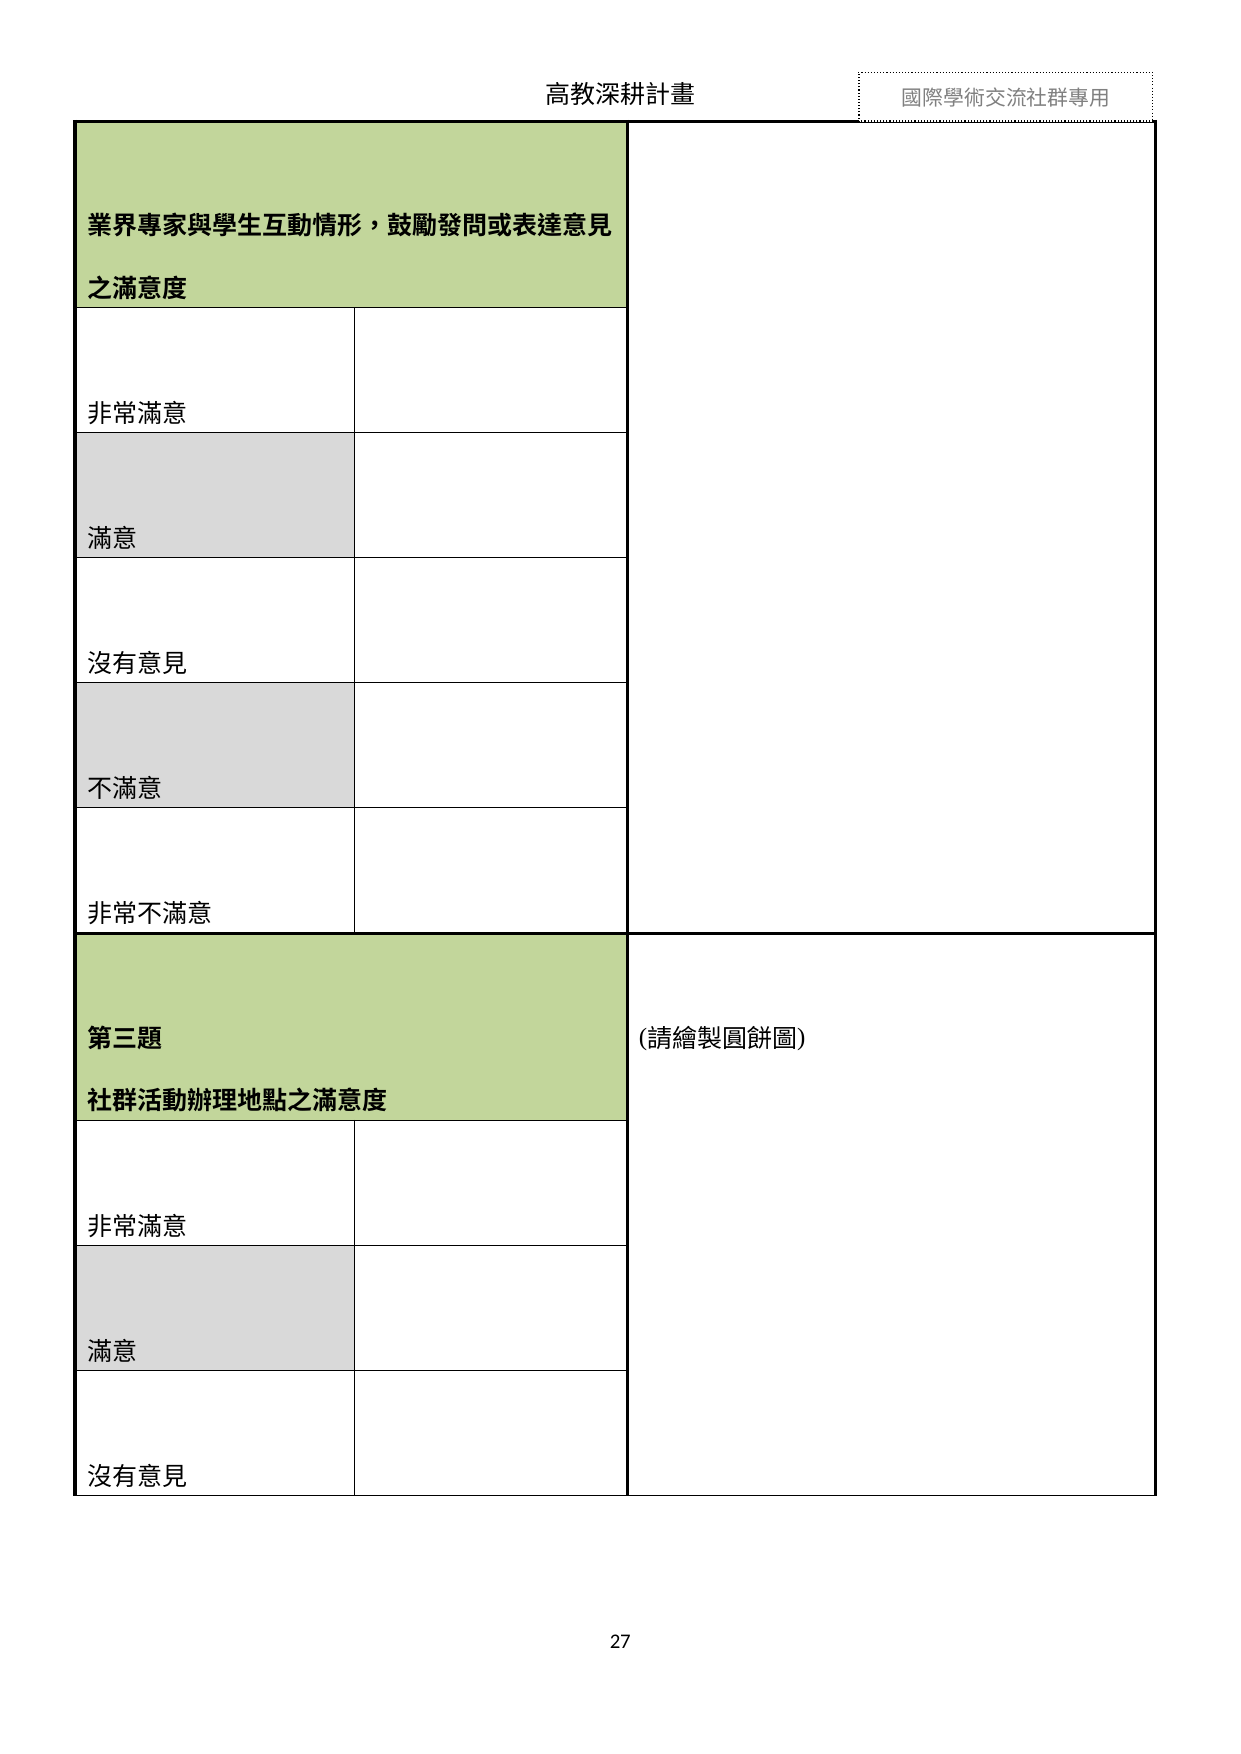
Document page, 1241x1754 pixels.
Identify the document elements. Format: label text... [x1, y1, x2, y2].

table_cell [355, 433, 626, 557]
table_cell [355, 808, 626, 932]
table_cell 沒有意見 [77, 1371, 354, 1495]
table_cell 非常滿意 [77, 1121, 354, 1245]
table_cell [355, 1121, 626, 1245]
table_cell 非常滿意 [77, 308, 354, 432]
table_cell [355, 308, 626, 432]
table_cell [629, 123, 1154, 932]
table_cell 滿意 [77, 433, 354, 557]
table_cell [355, 558, 626, 682]
table_cell [355, 683, 626, 807]
table_cell [355, 1371, 626, 1495]
table_cell 不滿意 [77, 683, 354, 807]
table_cell 沒有意見 [77, 558, 354, 682]
table_cell 非常不滿意 [77, 808, 354, 932]
table_cell 業界專家與學生互動情形，鼓勵發問或表達意見之滿意度 [77, 123, 626, 307]
table_cell (請繪製圓餅圖) [629, 935, 1154, 1495]
table_cell [355, 1246, 626, 1370]
table_cell 第三題 社群活動辦理地點之滿意度 [77, 935, 626, 1120]
table_cell 滿意 [77, 1246, 354, 1370]
